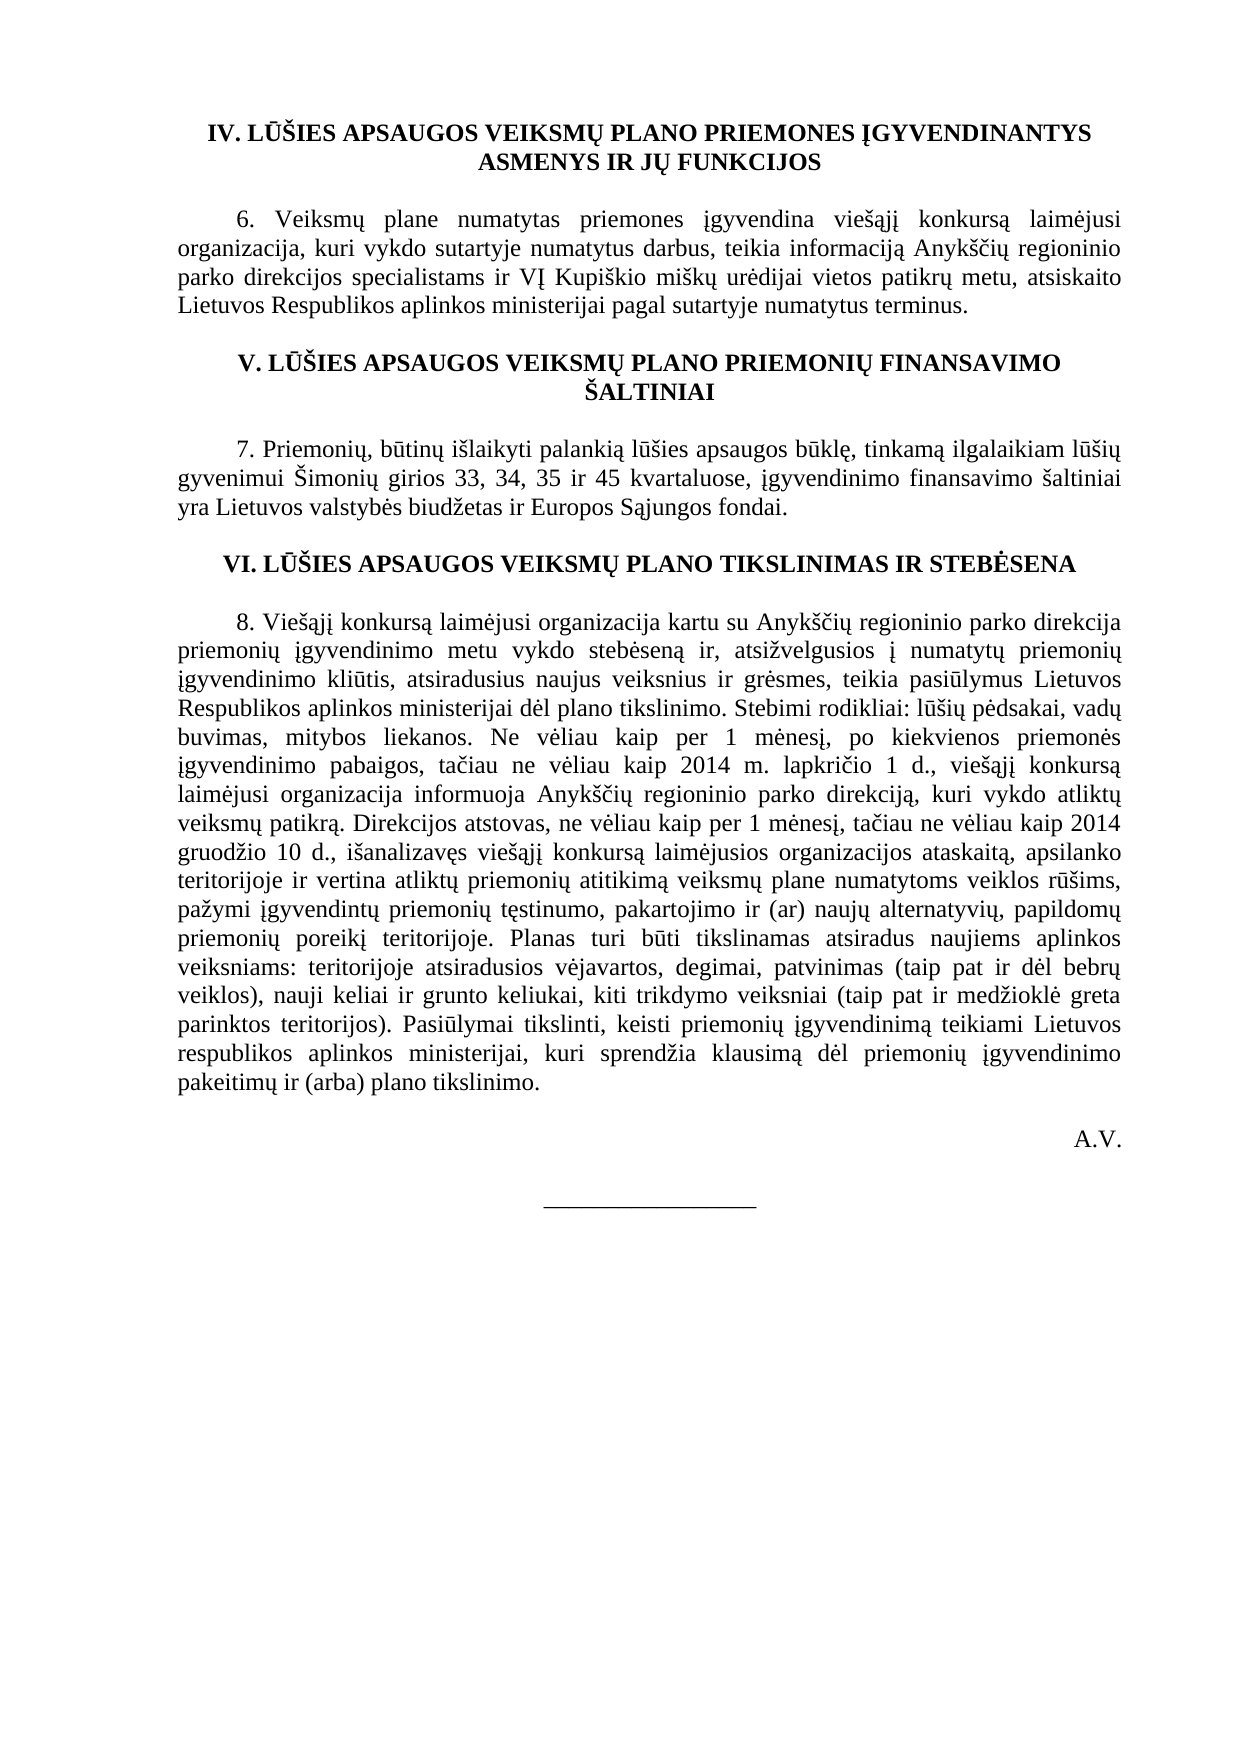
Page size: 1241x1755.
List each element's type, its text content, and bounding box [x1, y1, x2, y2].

text V. LŪŠIES APSAUGOS VEIKSMŲ PLANO PRIEMONIŲ FINANSAVIMO ŠALTINIAI [177, 348, 1122, 406]
text 8. Viešąjį konkursą laimėjusi organizacija kartu su Anykščių regioninio parko direkcija priemonių įgyvendinimo metu vykdo stebėseną ir, atsižvelgusios į numatytų priemonių įgyvendinimo kliūtis, atsiradusius naujus veiksnius ir grėsmes, teikia pasiūlymus Lietuvos Respublikos aplinkos ministerijai dėl plano tikslinimo. Stebimi rodikliai: lūšių pėdsakai, vadų buvimas, mitybos liekanos. Ne vėliau kaip per 1 mėnesį, po kiekvienos priemonės įgyvendinimo pabaigos, tačiau ne vėliau kaip 2014 m. lapkričio 1 d., viešąjį konkursą laimėjusi organizacija informuoja Anykščių regioninio parko direkciją, kuri vykdo atliktų veiksmų patikrą. Direkcijos atstovas, ne vėliau kaip per 1 mėnesį, tačiau ne vėliau kaip 2014 gruodžio 10 d., išanalizavęs viešąjį konkursą laimėjusios organizacijos ataskaitą, apsilanko teritorijoje ir vertina atliktų priemonių atitikimą veiksmų plane numatytoms veiklos rūšims, pažymi įgyvendintų priemonių tęstinumo, pakartojimo ir (ar) naujų alternatyvių, papildomų priemonių poreikį teritorijoje. Planas turi būti tikslinamas atsiradus naujiems aplinkos veiksniams: teritorijoje atsiradusios vėjavartos, degimai, patvinimas (taip pat ir dėl bebrų veiklos), nauji keliai ir grunto keliukai, kiti trikdymo veiksniai (taip pat ir medžioklė greta parinktos teritorijos). Pasiūlymai tikslinti, keisti priemonių įgyvendinimą teikiami Lietuvos respublikos aplinkos ministerijai, kuri sprendžia klausimą dėl priemonių įgyvendinimo pakeitimų ir (arba) plano tikslinimo. [177, 607, 1122, 1096]
text 6. Veiksmų plane numatytas priemones įgyvendina viešąjį konkursą laimėjusi organizacija, kuri vykdo sutartyje numatytus darbus, teikia informaciją Anykščių regioninio parko direkcijos specialistams ir VĮ Kupiškio miškų urėdijai vietos patikrų metu, atsiskaito Lietuvos Respublikos aplinkos ministerijai pagal sutartyje numatytus terminus. [177, 204, 1122, 319]
text 7. Priemonių, būtinų išlaikyti palankią lūšies apsaugos būklę, tinkamą ilgalaikiam lūšių gyvenimui Šimonių girios 33, 34, 35 ir 45 kvartaluose, įgyvendinimo finansavimo šaltiniai yra Lietuvos valstybės biudžetas ir Europos Sąjungos fondai. [177, 434, 1122, 521]
text A.V. [177, 1124, 1122, 1153]
text IV. LŪŠIES APSAUGOS VEIKSMŲ PLANO PRIEMONES ĮGYVENDINANTYS ASMENYS IR JŲ FUNKCIJOS [177, 118, 1122, 176]
text VI. LŪŠIES APSAUGOS VEIKSMŲ PLANO TIKSLINIMAS IR STEBĖSENA [177, 549, 1122, 578]
text _________________ [177, 1182, 1122, 1211]
